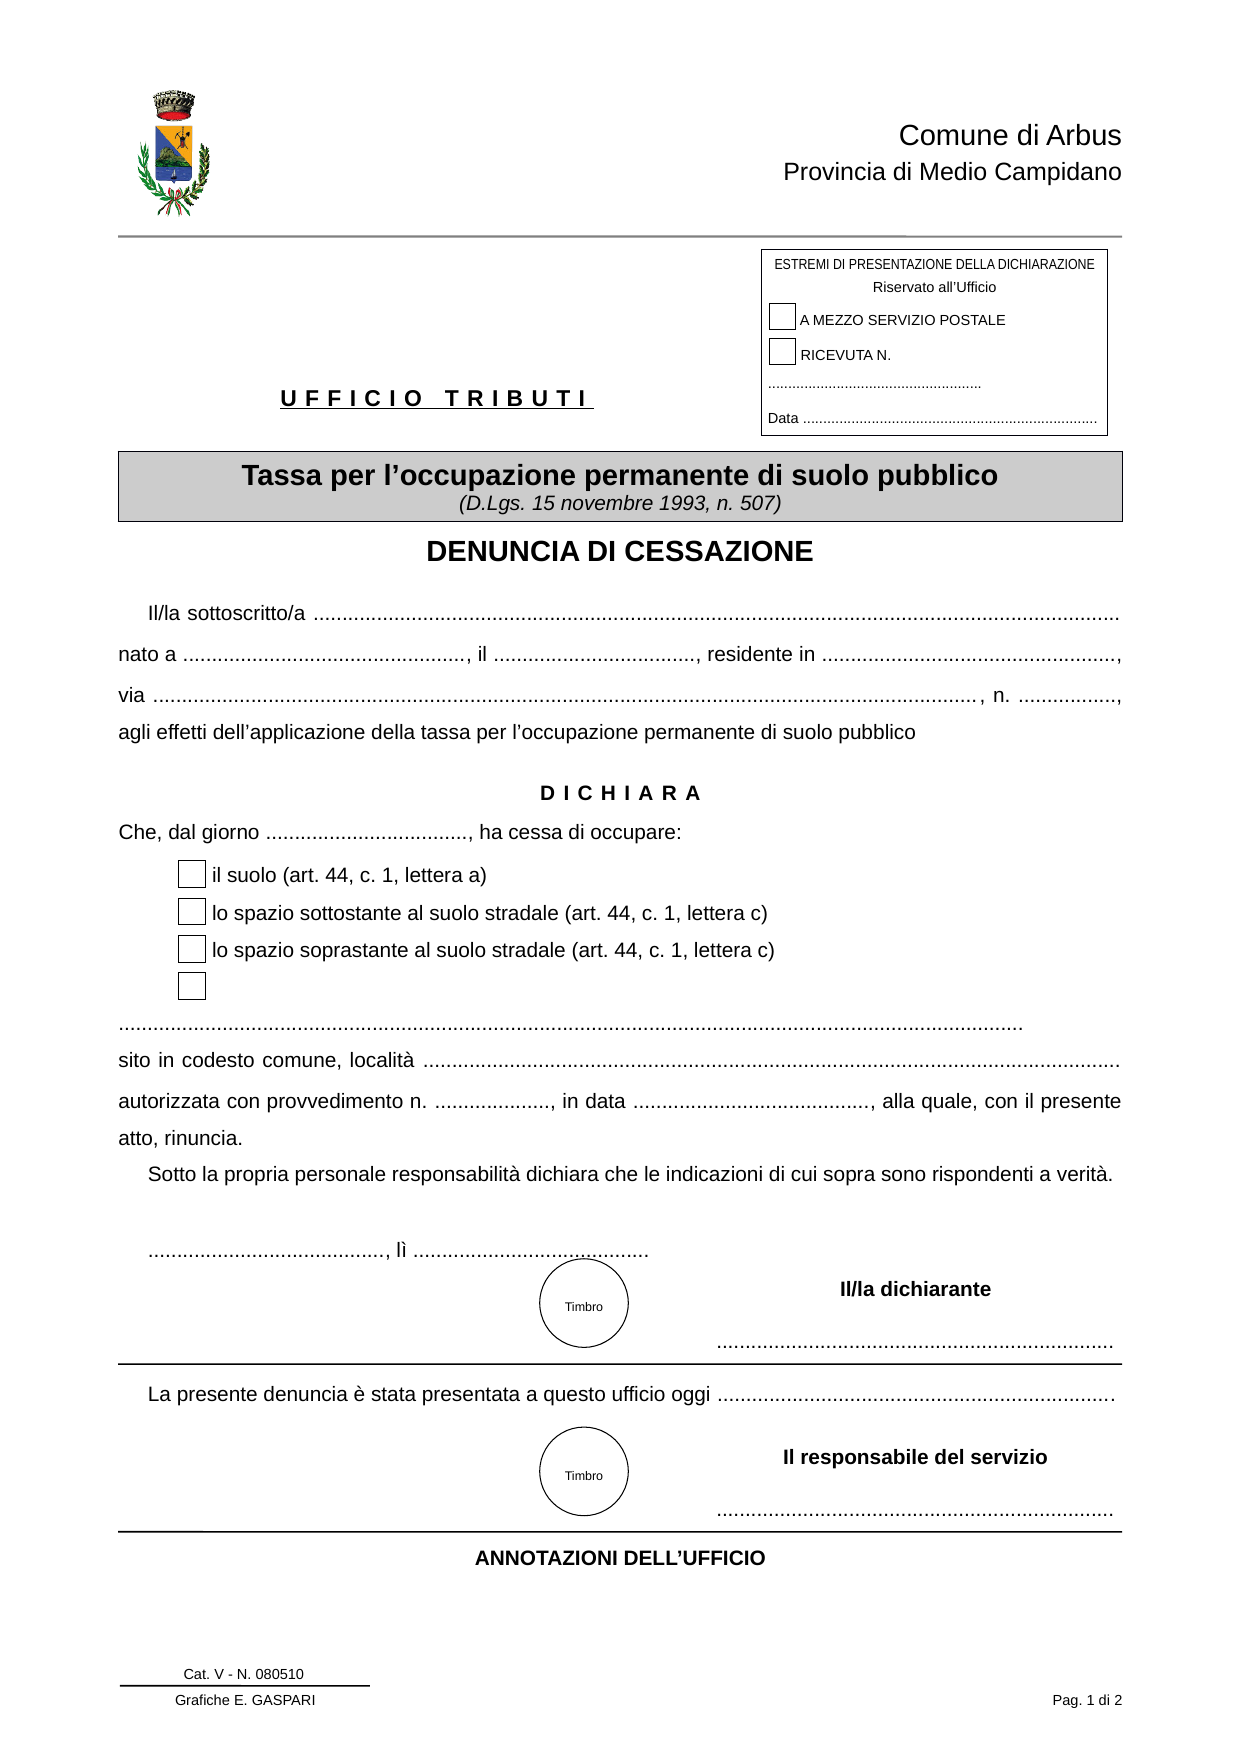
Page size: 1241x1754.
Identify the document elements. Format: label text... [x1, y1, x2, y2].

text Comune di Arbus [224, 118, 1122, 152]
text Che, dal giorno ..................................., ha cessa di occupare: [118, 816, 1122, 845]
text UFFICIO TRIBUTI [118, 385, 761, 412]
text Sotto la propria personale responsabilità dichiara che le indicazioni di cui sopra sono rispondenti a verità. [118, 1162, 1122, 1186]
text DICHIARA [118, 780, 1122, 804]
table_header Tassa per l’occupazione permanente di suolo pubblico (D.Lgs. 15 novembre 1993, n. 507) [119, 452, 1122, 521]
text lo spazio soprastante al suolo stradale (art. 44, c. 1, lettera c) [118, 934, 1117, 963]
text ..................................................................... [709, 1493, 1122, 1521]
text il suolo (art. 44, c. 1, lettera a) [118, 859, 1117, 888]
text La presente denuncia è stata presentata a questo ufficio oggi ..................................................................... [118, 1378, 1122, 1406]
text ............................................................................................................................................................. [118, 971, 1117, 1036]
subtitle Il/la dichiarante [709, 1277, 1122, 1301]
picture [122, 87, 224, 219]
text ..................................................................... [709, 1325, 1122, 1354]
subtitle Il responsabile del servizio [709, 1445, 1122, 1469]
text Provincia di Medio Campidano [224, 157, 1122, 185]
text Il/la sottoscritto/a ............................................................................................................................................ nato a ................................................., il ..................................., residente in ..................................................., via ..............................................................................................................................................., n. ................., agli effetti dell’applicazione della tassa per l’occupazione permanente di suolo pubblico [118, 597, 1122, 743]
text ANNOTAZIONI DELL’UFFICIO [118, 1545, 1122, 1569]
text ........................................., lì ......................................... [118, 1234, 1122, 1263]
text [1108, 385, 1122, 412]
table_header ESTREMI DI PRESENTAZIONE DELLA DICHIARAZIONE Riservato all’Ufficio A MEZZO SERVIZIO POSTALE RICEVUTA N. ..................................................... Data ......................................................................... [762, 250, 1107, 435]
text sito in codesto comune, località ......................................................................................................................... autorizzata con provvedimento n. ...................., in data ........................................., alla quale, con il presente atto, rinuncia. [118, 1044, 1122, 1150]
text lo spazio sottostante al suolo stradale (art. 44, c. 1, lettera c) [118, 897, 1117, 926]
text DENUNCIA DI CESSAZIONE [118, 534, 1122, 568]
